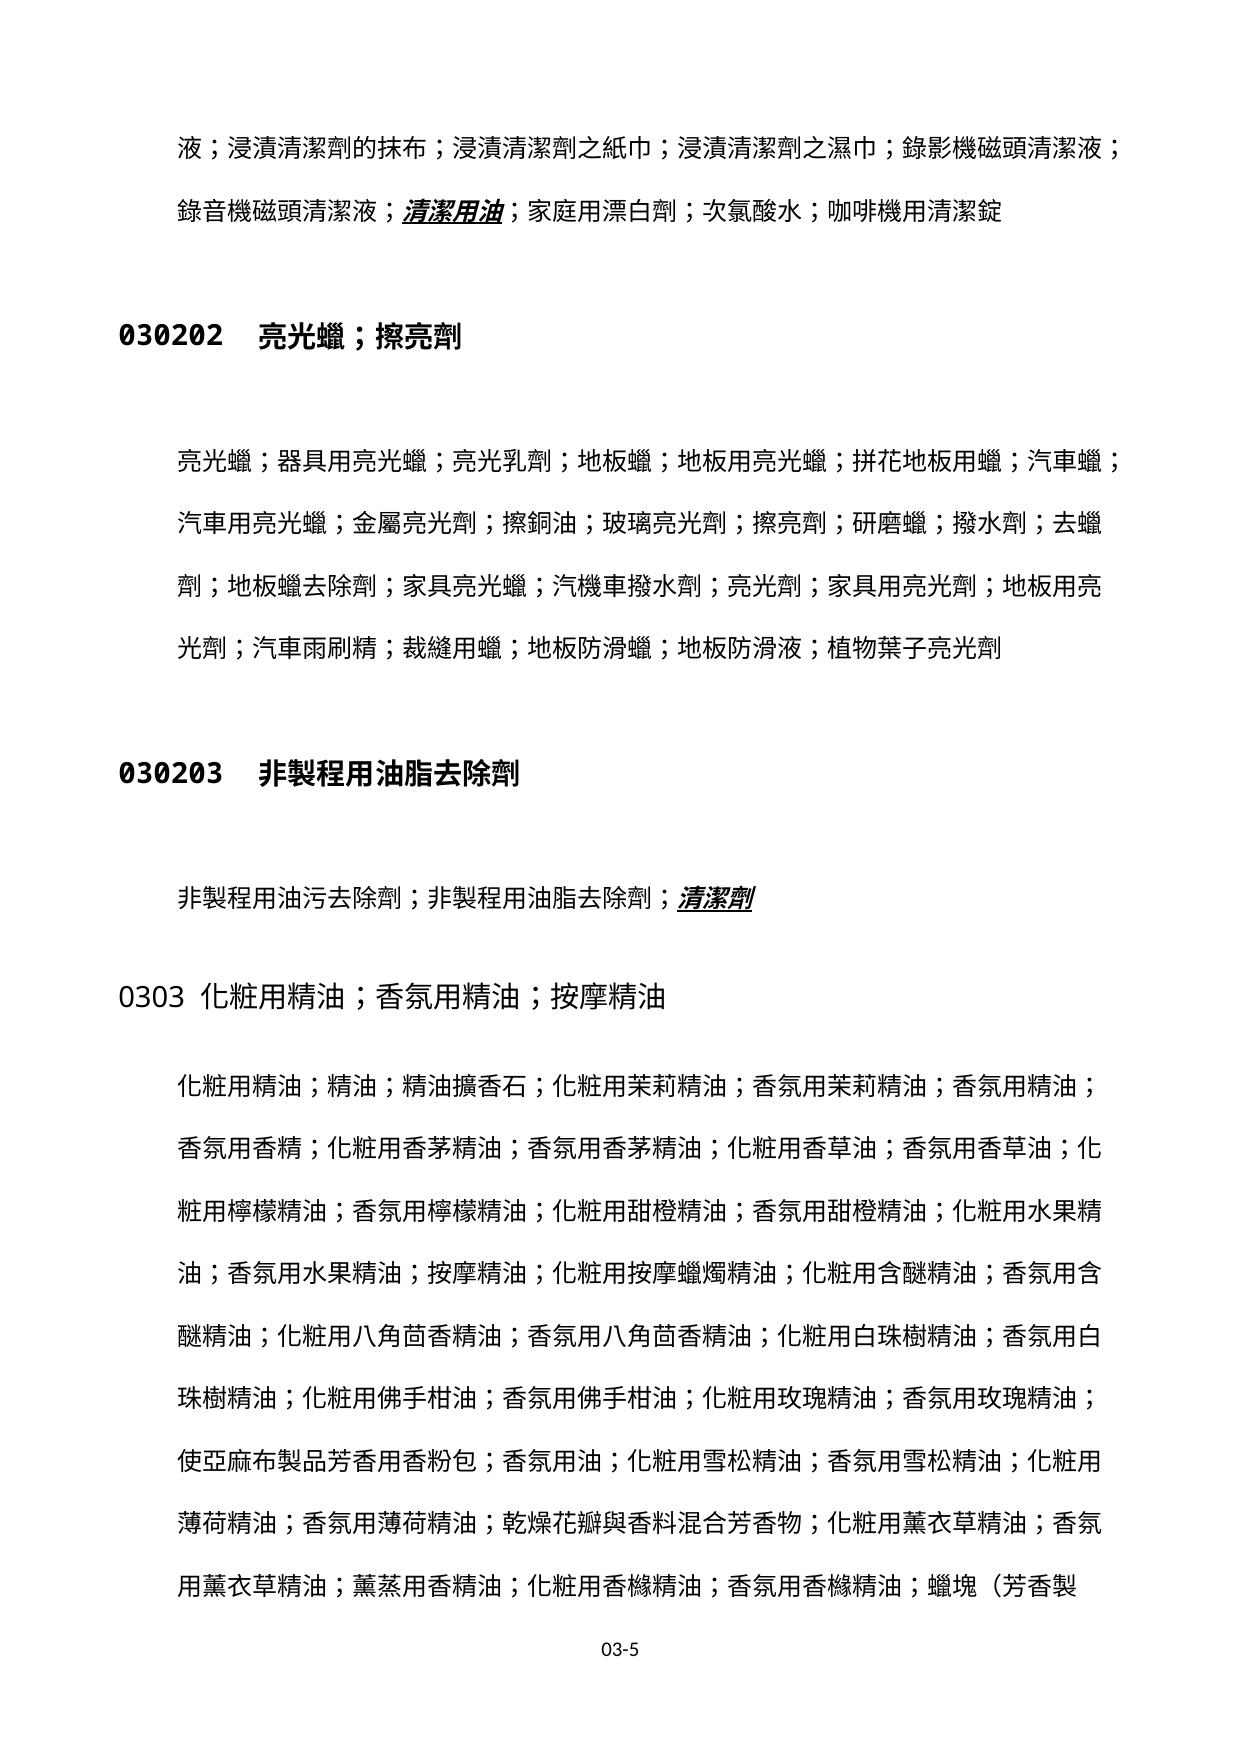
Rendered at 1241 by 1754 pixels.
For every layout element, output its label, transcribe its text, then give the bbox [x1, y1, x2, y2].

text 洗衣粉；洗衣膏；洗衣乳；肥皂絲；皂絲；潔領精；洗潔精；洗潔粉；洗碗精；洗碗粉；洗碗機用催乾劑；洗碗機用清潔劑；洗碗機用食器清潔劑；去污粉；去污劑；家庭用除垢劑；廚房油污清潔劑；衣物柔軟劑；地毯乾洗粉；奶瓶用清潔劑；浴廁清潔劑；瓷磚清潔劑；水管清潔劑；排水管清潔劑；馬桶水管疏通劑；排水管疏通劑；地毯清潔劑；清潔漂白劑；漂白水；漂白蘇打；珠寶飾物清潔劑；肥皂；手工皂；洗衣劑；裝有洗衣劑的洗衣球；洗衣專用芳香劑；冷洗精；漂白去污劑；衛浴清潔劑；家庭用清潔劑；家庭用化學清潔劑；洗蔬菜用清潔劑；食品用洗潔劑；車窗清潔劑；洗車用清潔劑；洗衣皂；油煙去污劑；洗衣助劑；輪胎洗滌劑；助燙劑；去漬膏；衣物乾洗粉；毛毯洗滌劑；白黑板用之清潔劑；椅套椅墊清潔劑；窗簾清潔劑；壁紙壁布清潔劑；壁紙清潔劑；建築石材清洗劑；乾洗劑；洗衣增艷劑；家庭用洗衣增艷劑；紡織品增艷用肥皂；電話清潔精；清潔劑；地板清潔劑；濃縮洗衣粉；廚房用清潔劑；洗衣漂白劑；洗衣用藍色漂白劑；洗衣精；嬰兒用品清潔劑；家庭清潔用洗碗之茶仔粉；洗衣吸色片；洗潔劑；非製程及醫療用洗潔劑；馬桶水管清潔劑；衣物清潔劑；洗衣用柔軟劑；洗衣用織物柔軟劑；食器用清潔劑；電腦鍵盤之清潔劑；非人體用肥皂；非人體及非動物用肥皂；非人體用清潔劑；非人體及非動物用清潔劑；去油脂用松節油；次氯酸鉀；洗衣用上光劑；洗衣用上漿光澤劑；洗衣用上漿劑；洗衣用皂質樹皮；洗衣浸泡劑；擦洗溶劑；洗擦劑；清潔用火山灰；清潔用白堊粉；清潔用白堊；清潔用氨水；清潔用揮發性鹼；漂白用鹽；蘇打鹼液；清潔用洗滌鹼；擋風玻璃清洗液；浸漬清潔劑的抹布；浸漬清潔劑之紙巾；浸漬清潔劑之濕巾；錄影機磁頭清潔液；錄音機磁頭清潔液；清潔用油；家庭用漂白劑；次氯酸水；咖啡機用清潔錠 [177, 105, 1122, 230]
text 化粧用精油；精油；精油擴香石；化粧用茉莉精油；香氛用茉莉精油；香氛用精油；香氛用香精；化粧用香茅精油；香氛用香茅精油；化粧用香草油；香氛用香草油；化粧用檸檬精油；香氛用檸檬精油；化粧用甜橙精油；香氛用甜橙精油；化粧用水果精油；香氛用水果精油；按摩精油；化粧用按摩蠟燭精油；化粧用含醚精油；香氛用含醚精油；化粧用八角茴香精油；香氛用八角茴香精油；化粧用白珠樹精油；香氛用白珠樹精油；化粧用佛手柑油；香氛用佛手柑油；化粧用玫瑰精油；香氛用玫瑰精油；使亞麻布製品芳香用香粉包；香氛用油；化粧用雪松精油；香氛用雪松精油；化粧用薄荷精油；香氛用薄荷精油；乾燥花瓣與香料混合芳香物；化粧用薰衣草精油；香氛用薰衣草精油；薰蒸用香精油；化粧用香櫞精油；香氛用香櫞精油；蠟塊（芳香製 [177, 1043, 1122, 1605]
text 0303 化粧用精油；香氛用精油；按摩精油 [118, 974, 1122, 1016]
text 亮光蠟；器具用亮光蠟；亮光乳劑；地板蠟；地板用亮光蠟；拼花地板用蠟；汽車蠟；汽車用亮光蠟；金屬亮光劑；擦銅油；玻璃亮光劑；擦亮劑；研磨蠟；撥水劑；去蠟劑；地板蠟去除劑；家具亮光蠟；汽機車撥水劑；亮光劑；家具用亮光劑；地板用亮光劑；汽車雨刷精；裁縫用蠟；地板防滑蠟；地板防滑液；植物葉子亮光劑 [177, 418, 1122, 668]
text 030202 亮光蠟；擦亮劑 [118, 293, 1122, 355]
text 030203 非製程用油脂去除劑 [118, 730, 1122, 793]
text 非製程用油污去除劑；非製程用油脂去除劑；清潔劑 [177, 855, 1122, 918]
